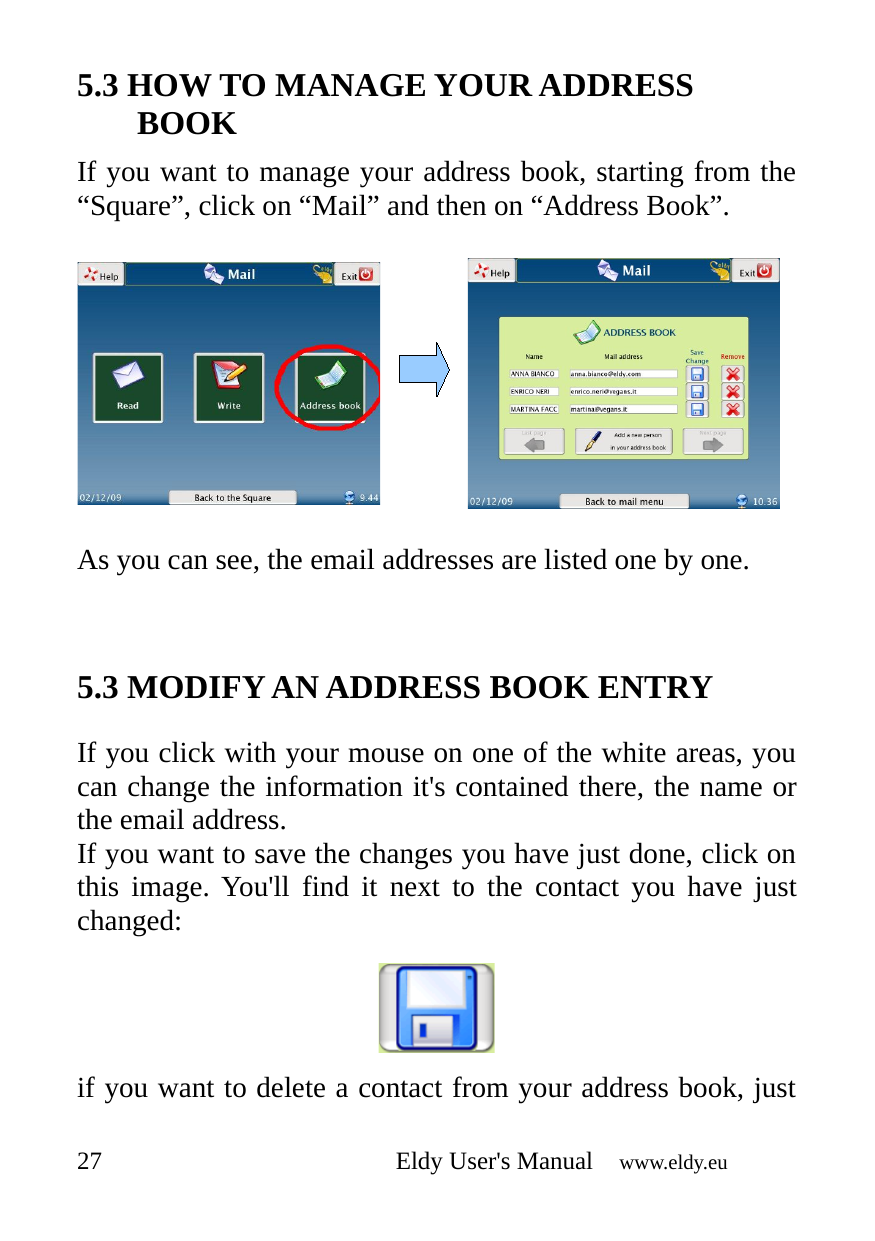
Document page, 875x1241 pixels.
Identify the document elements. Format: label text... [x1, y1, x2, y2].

text if you want to delete a contact from your address book, just [77, 1071, 797, 1104]
text If you click with your mouse on one of the white areas, you can change the information it's contained there, the name or the email address. [77, 735, 797, 836]
subtitle 5.3 MODIFY AN ADDRESS BOOK ENTRY [77, 668, 797, 706]
picture [77, 262, 381, 505]
text If you want to save the changes you have just done, click on this image. You'll find it next to the contact you have just changed: [77, 836, 797, 936]
picture [467, 258, 780, 509]
text As you can see, the email addresses are listed one by one. [77, 542, 797, 576]
subtitle 5.3 HOW TO MANAGE YOUR ADDRESS BOOK [77, 65, 797, 142]
text If you want to manage your address book, starting from the “Square”, click on “Mail” and then on “Address Book”. [77, 154, 797, 221]
